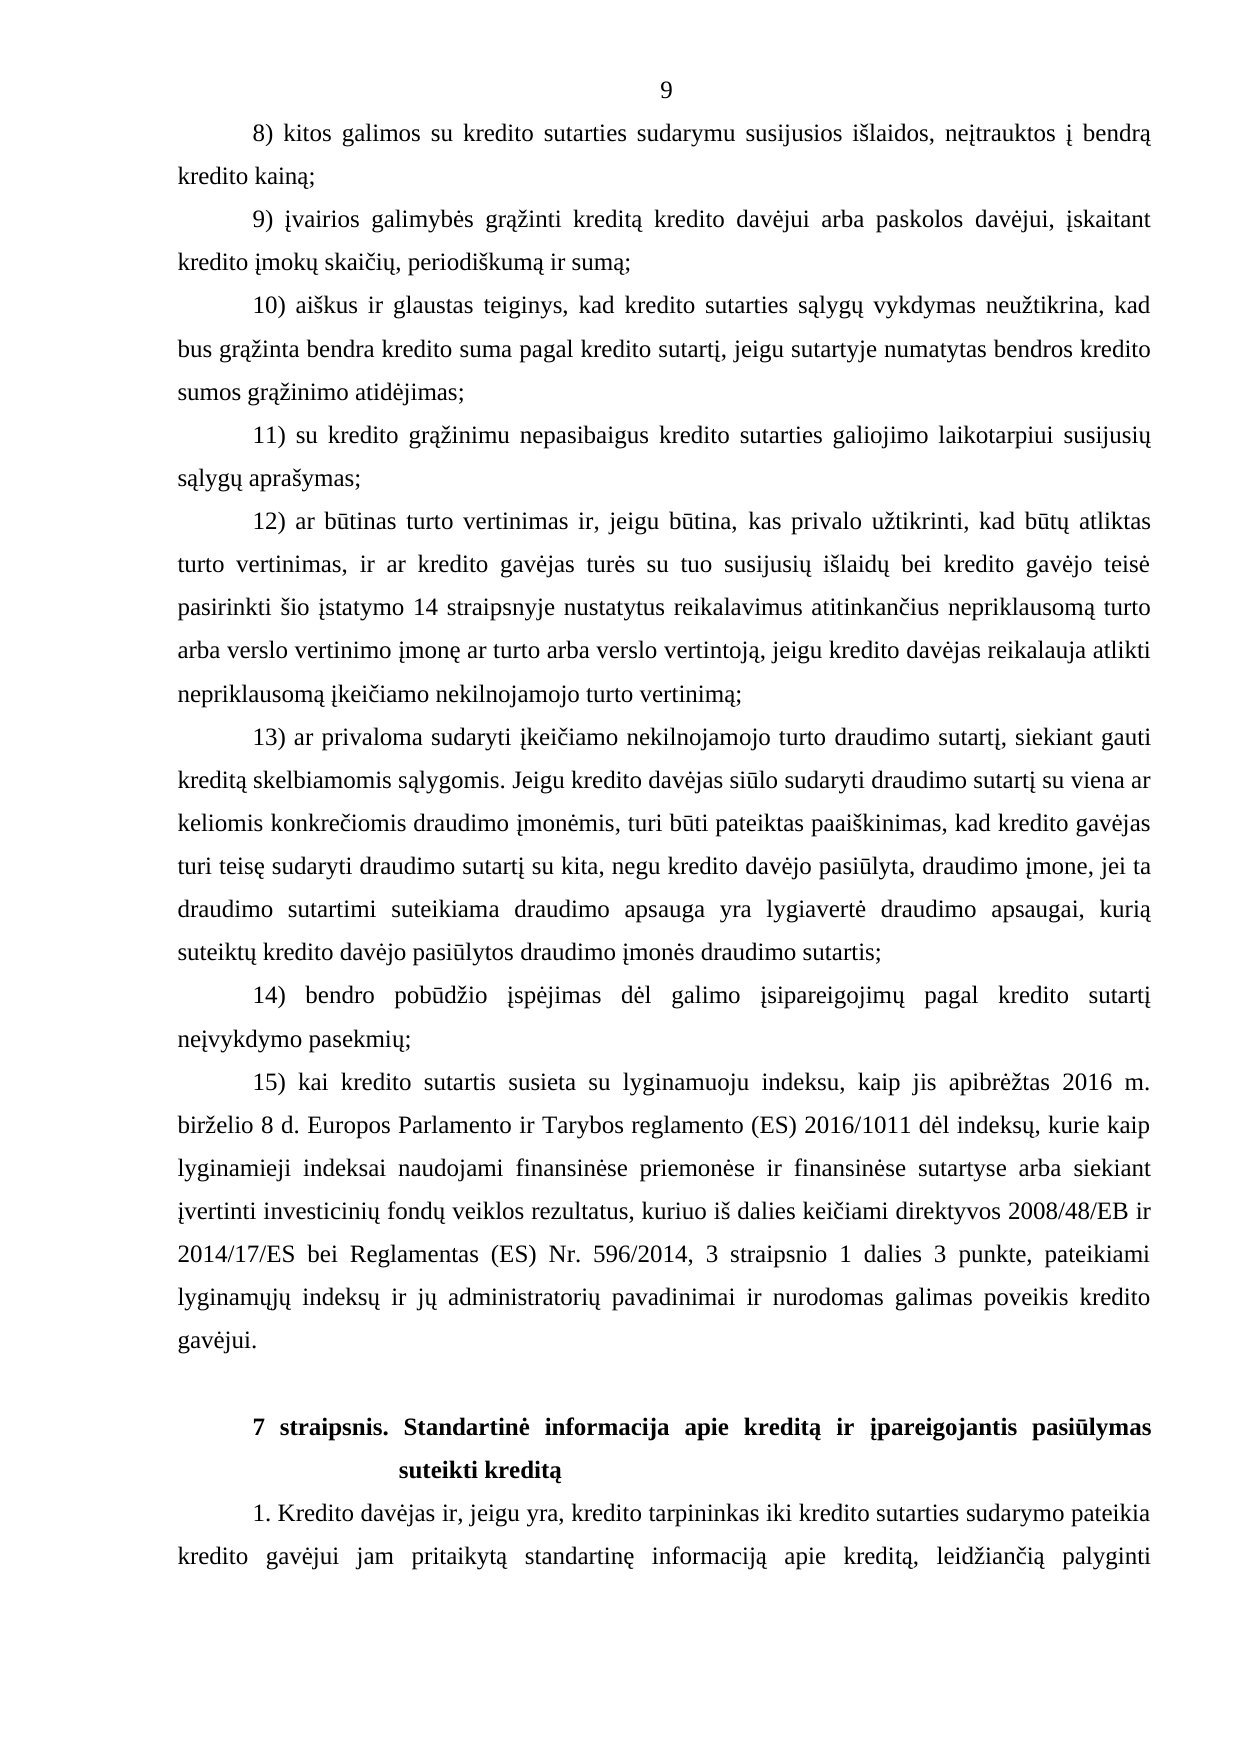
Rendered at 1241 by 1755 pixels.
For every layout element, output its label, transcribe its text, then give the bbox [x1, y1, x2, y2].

text 8) kitos galimos su kredito sutarties sudarymu susijusios išlaidos, neįtrauktos į bendrą kredito kainą; [177, 118, 1152, 190]
text 1. Kredito davėjas ir, jeigu yra, kredito tarpininkas iki kredito sutarties sudarymo pateikia kredito gavėjui jam pritaikytą standartinę informaciją apie kreditą, leidžiančią palyginti [177, 1498, 1152, 1570]
text 14) bendro pobūdžio įspėjimas dėl galimo įsipareigojimų pagal kredito sutartį neįvykdymo pasekmių; [177, 981, 1152, 1052]
text 13) ar privaloma sudaryti įkeičiamo nekilnojamojo turto draudimo sutartį, siekiant gauti kreditą skelbiamomis sąlygomis. Jeigu kredito davėjas siūlo sudaryti draudimo sutartį su viena ar keliomis konkrečiomis draudimo įmonėmis, turi būti pateiktas paaiškinimas, kad kredito gavėjas turi teisę sudaryti draudimo sutartį su kita, negu kredito davėjo pasiūlyta, draudimo įmone, jei ta draudimo sutartimi suteikiama draudimo apsauga yra lygiavertė draudimo apsaugai, kurią suteiktų kredito davėjo pasiūlytos draudimo įmonės draudimo sutartis; [177, 722, 1152, 966]
text 12) ar būtinas turto vertinimas ir, jeigu būtina, kas privalo užtikrinti, kad būtų atliktas turto vertinimas, ir ar kredito gavėjas turės su tuo susijusių išlaidų bei kredito gavėjo teisė pasirinkti šio įstatymo 14 straipsnyje nustatytus reikalavimus atitinkančius nepriklausomą turto arba verslo vertinimo įmonę ar turto arba verslo vertintoją, jeigu kredito davėjas reikalauja atlikti nepriklausomą įkeičiamo nekilnojamojo turto vertinimą; [177, 506, 1152, 707]
text 9) įvairios galimybės grąžinti kreditą kredito davėjui arba paskolos davėjui, įskaitant kredito įmokų skaičių, periodiškumą ir sumą; [177, 204, 1152, 276]
text 11) su kredito grąžinimu nepasibaigus kredito sutarties galiojimo laikotarpiui susijusių sąlygų aprašymas; [177, 420, 1152, 492]
text 15) kai kredito sutartis susieta su lyginamuoju indeksu, kaip jis apibrėžtas 2016 m. birželio 8 d. Europos Parlamento ir Tarybos reglamento (ES) 2016/1011 dėl indeksų, kurie kaip lyginamieji indeksai naudojami finansinėse priemonėse ir finansinėse sutartyse arba siekiant įvertinti investicinių fondų veiklos rezultatus, kuriuo iš dalies keičiami direktyvos 2008/48/EB ir 2014/17/ES bei Reglamentas (ES) Nr. 596/2014, 3 straipsnio 1 dalies 3 punkte, pateikiami lyginamųjų indeksų ir jų administratorių pavadinimai ir nurodomas galimas poveikis kredito gavėjui. [177, 1067, 1152, 1354]
text 7 straipsnis. Standartinė informacija apie kreditą ir įpareigojantis pasiūlymas suteikti kreditą [252, 1412, 1152, 1484]
text 10) aiškus ir glaustas teiginys, kad kredito sutarties sąlygų vykdymas neužtikrina, kad bus grąžinta bendra kredito suma pagal kredito sutartį, jeigu sutartyje numatytas bendros kredito sumos grąžinimo atidėjimas; [177, 291, 1152, 406]
